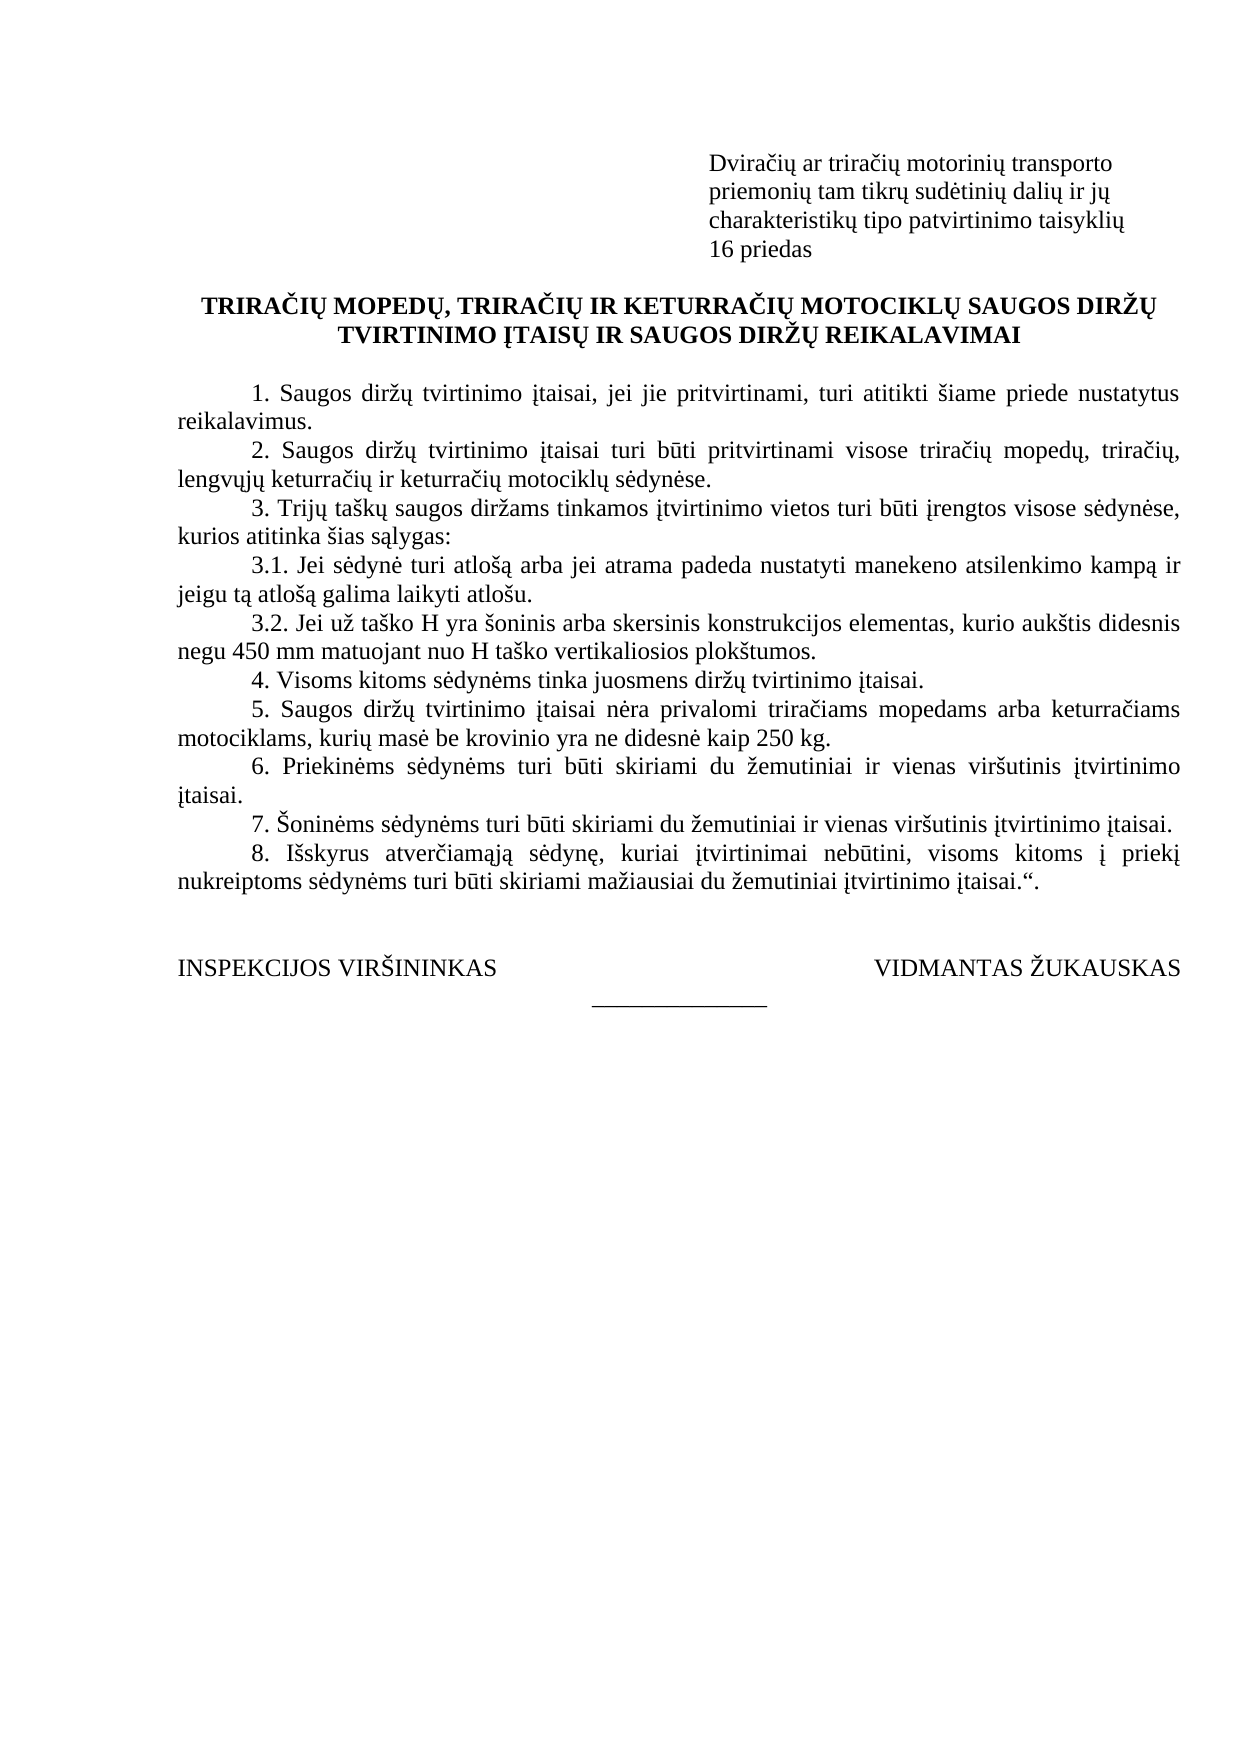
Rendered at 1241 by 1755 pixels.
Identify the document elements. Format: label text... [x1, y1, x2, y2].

text 6. Priekinėms sėdynėms turi būti skiriami du žemutiniai ir vienas viršutinis įtvirtinimo įtaisai. [177, 751, 1181, 809]
text priemonių tam tikrų sudėtinių dalių ir jų [177, 176, 1181, 205]
text 3.1. Jei sėdynė turi atlošą arba jei atrama padeda nustatyti manekeno atsilenkimo kampą ir jeigu tą atlošą galima laikyti atlošu. [177, 550, 1181, 608]
text INSPEKCIJOS VIRŠININKAS VIDMANTAS ŽUKAUSKAS [177, 953, 1181, 981]
text 8. Išskyrus atverčiamąją sėdynę, kuriai įtvirtinimai nebūtini, visoms kitoms į priekį nukreiptoms sėdynėms turi būti skiriami mažiausiai du žemutiniai įtvirtinimo įtaisai.“. [177, 838, 1181, 895]
text 2. Saugos diržų tvirtinimo įtaisai turi būti pritvirtinami visose triračių mopedų, triračių, lengvųjų keturračių ir keturračių motociklų sėdynėse. [177, 435, 1181, 493]
text Dviračių ar triračių motorinių transporto [177, 148, 1181, 176]
text charakteristikų tipo patvirtinimo taisyklių [177, 205, 1181, 234]
text 7. Šoninėms sėdynėms turi būti skiriami du žemutiniai ir vienas viršutinis įtvirtinimo įtaisai. [177, 809, 1181, 838]
text 3.2. Jei už taško H yra šoninis arba skersinis konstrukcijos elementas, kurio aukštis didesnis negu 450 mm matuojant nuo H taško vertikaliosios plokštumos. [177, 608, 1181, 665]
text ______________ [177, 981, 1181, 1010]
text 5. Saugos diržų tvirtinimo įtaisai nėra privalomi triračiams mopedams arba keturračiams motociklams, kurių masė be krovinio yra ne didesnė kaip 250 kg. [177, 694, 1181, 751]
text TRIRAČIŲ MOPEDŲ, TRIRAČIŲ IR KETURRAČIŲ MOTOCIKLŲ SAUGOS DIRŽŲ TVIRTINIMO ĮTAISŲ IR SAUGOS DIRŽŲ REIKALAVIMAI [177, 291, 1181, 349]
text 3. Trijų taškų saugos diržams tinkamos įtvirtinimo vietos turi būti įrengtos visose sėdynėse, kurios atitinka šias sąlygas: [177, 493, 1181, 550]
text 1. Saugos diržų tvirtinimo įtaisai, jei jie pritvirtinami, turi atitikti šiame priede nustatytus reikalavimus. [177, 378, 1181, 435]
text 4. Visoms kitoms sėdynėms tinka juosmens diržų tvirtinimo įtaisai. [177, 665, 1181, 694]
text 16 priedas [177, 234, 1181, 263]
